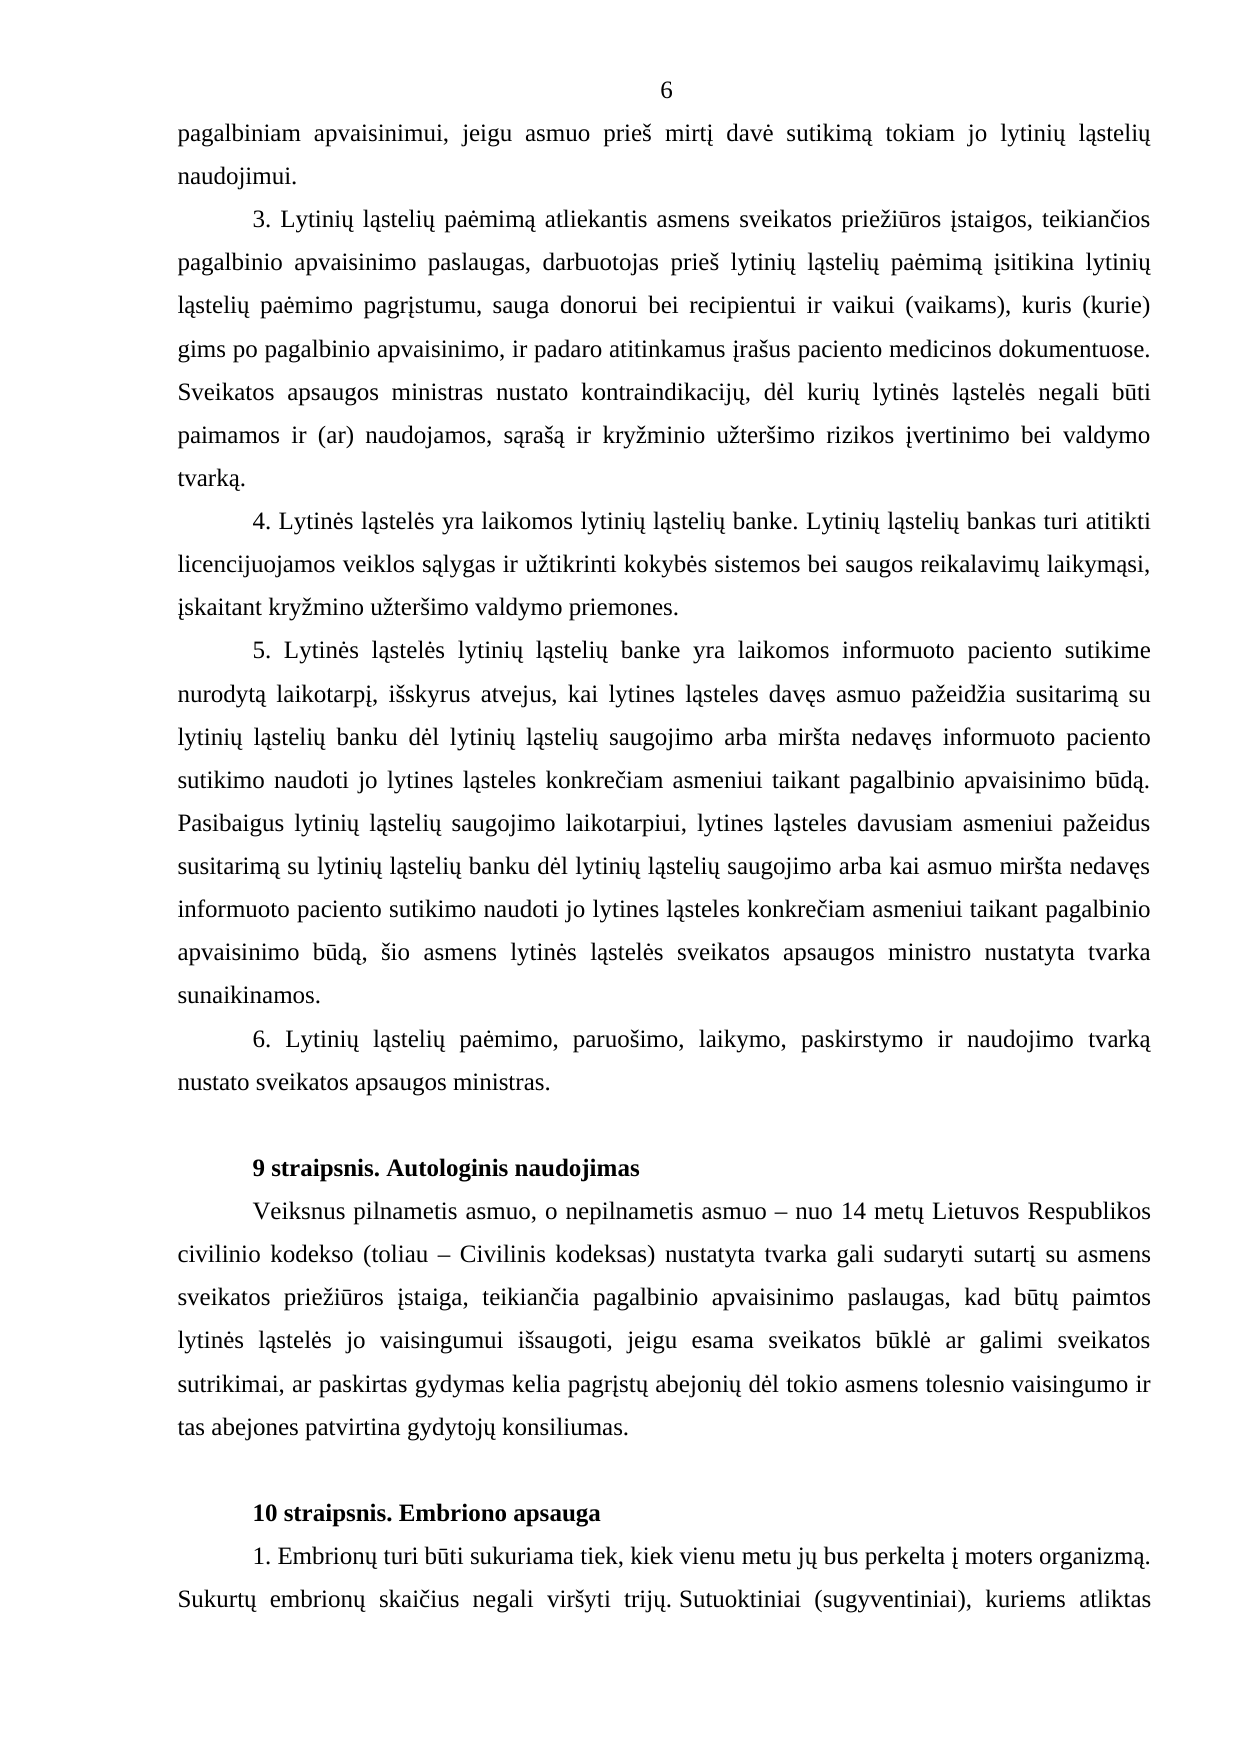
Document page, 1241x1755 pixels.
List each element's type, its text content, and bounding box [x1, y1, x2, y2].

text 4. Lytinės ląstelės yra laikomos lytinių ląstelių banke. Lytinių ląstelių bankas turi atitikti licencijuojamos veiklos sąlygas ir užtikrinti kokybės sistemos bei saugos reikalavimų laikymąsi, įskaitant kryžmino užteršimo valdymo priemones. [177, 506, 1152, 621]
text 3. Lytinių ląstelių paėmimą atliekantis asmens sveikatos priežiūros įstaigos, teikiančios pagalbinio apvaisinimo paslaugas, darbuotojas prieš lytinių ląstelių paėmimą įsitikina lytinių ląstelių paėmimo pagrįstumu, sauga donorui bei recipientui ir vaikui (vaikams), kuris (kurie) gims po pagalbinio apvaisinimo, ir padaro atitinkamus įrašus paciento medicinos dokumentuose. Sveikatos apsaugos ministras nustato kontraindikacijų, dėl kurių lytinės ląstelės negali būti paimamos ir (ar) naudojamos, sąrašą ir kryžminio užteršimo rizikos įvertinimo bei valdymo tvarką. [177, 204, 1152, 492]
text 1. Embrionų turi būti sukuriama tiek, kiek vienu metu jų bus perkelta į moters organizmą. Sukurtų embrionų skaičius negali viršyti trijų. Sutuoktiniai (sugyventiniai), kuriems atliktas [177, 1541, 1152, 1613]
text 10 straipsnis. Embriono apsauga [177, 1498, 1152, 1527]
text 9 straipsnis. Autologinis naudojimas [177, 1153, 1152, 1182]
text 6. Lytinių ląstelių paėmimo, paruošimo, laikymo, paskirstymo ir naudojimo tvarką nustato sveikatos apsaugos ministras. [177, 1024, 1152, 1096]
text Veiksnus pilnametis asmuo, o nepilnametis asmuo – nuo 14 metų Lietuvos Respublikos civilinio kodekso (toliau – Civilinis kodeksas) nustatyta tvarka gali sudaryti sutartį su asmens sveikatos priežiūros įstaiga, teikiančia pagalbinio apvaisinimo paslaugas, kad būtų paimtos lytinės ląstelės jo vaisingumui išsaugoti, jeigu esama sveikatos būklė ar galimi sveikatos sutrikimai, ar paskirtas gydymas kelia pagrįstų abejonių dėl tokio asmens tolesnio vaisingumo ir tas abejones patvirtina gydytojų konsiliumas. [177, 1196, 1152, 1441]
text pagalbiniam apvaisinimui, jeigu asmuo prieš mirtį davė sutikimą tokiam jo lytinių ląstelių naudojimui. [177, 118, 1152, 190]
text 5. Lytinės ląstelės lytinių ląstelių banke yra laikomos informuoto paciento sutikime nurodytą laikotarpį, išskyrus atvejus, kai lytines ląsteles davęs asmuo pažeidžia susitarimą su lytinių ląstelių banku dėl lytinių ląstelių saugojimo arba miršta nedavęs informuoto paciento sutikimo naudoti jo lytines ląsteles konkrečiam asmeniui taikant pagalbinio apvaisinimo būdą. Pasibaigus lytinių ląstelių saugojimo laikotarpiui, lytines ląsteles davusiam asmeniui pažeidus susitarimą su lytinių ląstelių banku dėl lytinių ląstelių saugojimo arba kai asmuo miršta nedavęs informuoto paciento sutikimo naudoti jo lytines ląsteles konkrečiam asmeniui taikant pagalbinio apvaisinimo būdą, šio asmens lytinės ląstelės sveikatos apsaugos ministro nustatyta tvarka sunaikinamos. [177, 636, 1152, 1009]
